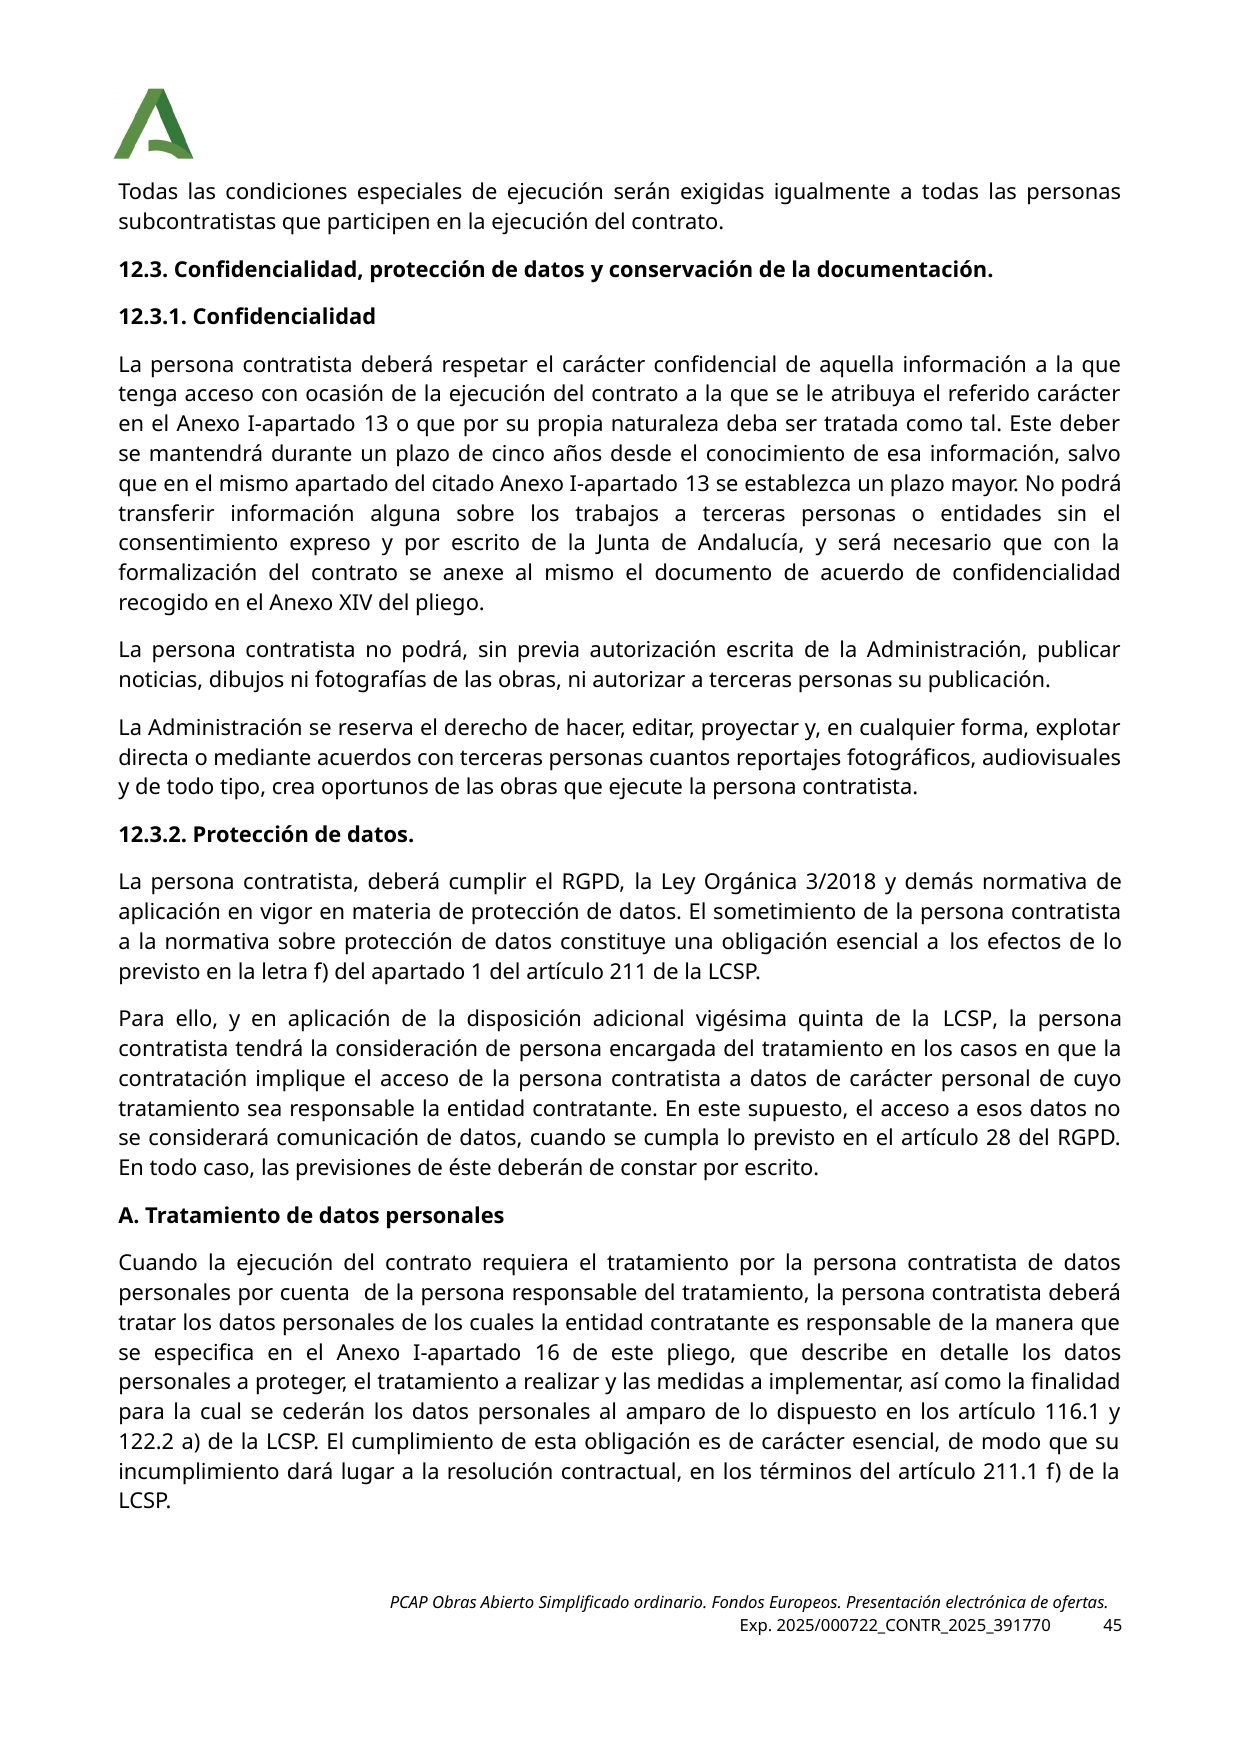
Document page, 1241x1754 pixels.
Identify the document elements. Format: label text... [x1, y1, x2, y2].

text Cuando la ejecución del contrato requiera el tratamiento por la persona contratista de datos personales por cuenta de la persona responsable del tratamiento, la persona contratista deberá tratar los datos personales de los cuales la entidad contratante es responsable de la manera que se especifica en el Anexo I-apartado 16 de este pliego, que describe en detalle los datos personales a proteger, el tratamiento a realizar y las medidas a implementar, así como la finalidad para la cual se cederán los datos personales al amparo de lo dispuesto en los artículo 116.1 y 122.2 a) de la LCSP. El cumplimiento de esta obligación es de carácter esencial, de modo que su incumplimiento dará lugar a la resolución contractual, en los términos del artículo 211.1 f) de la LCSP. [118, 1247, 1122, 1515]
text La persona contratista deberá respetar el carácter confidencial de aquella información a la que tenga acceso con ocasión de la ejecución del contrato a la que se le atribuya el referido carácter en el Anexo I-apartado 13 o que por su propia naturaleza deba ser tratada como tal. Este deber se mantendrá durante un plazo de cinco años desde el conocimiento de esa información, salvo que en el mismo apartado del citado Anexo I-apartado 13 se establezca un plazo mayor. No podrá transferir información alguna sobre los trabajos a terceras personas o entidades sin el consentimiento expreso y por escrito de la Junta de Andalucía, y será necesario que con la formalización del contrato se anexe al mismo el documento de acuerdo de confidencialidad recogido en el Anexo XIV del pliego. [118, 349, 1122, 617]
text Todas las condiciones especiales de ejecución serán exigidas igualmente a todas las personas subcontratistas que participen en la ejecución del contrato. [118, 176, 1122, 236]
text La persona contratista no podrá, sin previa autorización escrita de la Administración, publicar noticias, dibujos ni fotografías de las obras, ni autorizar a terceras personas su publicación. [118, 634, 1122, 694]
subtitle 12.3.2. Protección de datos. [118, 819, 1122, 849]
subtitle 12.3.1. Confidencialidad [118, 301, 1122, 331]
text La Administración se reserva el derecho de hacer, editar, proyectar y, en cualquier forma, explotar directa o mediante acuerdos con terceras personas cuantos reportajes fotográficos, audiovisuales y de todo tipo, crea oportunos de las obras que ejecute la persona contratista. [118, 712, 1122, 801]
text A. Tratamiento de datos personales [118, 1200, 1122, 1229]
text Para ello, y en aplicación de la disposición adicional vigésima quinta de la LCSP, la persona contratista tendrá la consideración de persona encargada del tratamiento en los casos en que la contratación implique el acceso de la persona contratista a datos de carácter personal de cuyo tratamiento sea responsable la entidad contratante. En este supuesto, el acceso a esos datos no se considerará comunicación de datos, cuando se cumpla lo previsto en el artículo 28 del RGPD. En todo caso, las previsiones de éste deberán de constar por escrito. [118, 1003, 1122, 1182]
text La persona contratista, deberá cumplir el RGPD, la Ley Orgánica 3/2018 y demás normativa de aplicación en vigor en materia de protección de datos. El sometimiento de la persona contratista a la normativa sobre protección de datos constituye una obligación esencial a los efectos de lo previsto en la letra f) del apartado 1 del artículo 211 de la LCSP. [118, 866, 1122, 986]
subtitle 12.3. Confidencialidad, protección de datos y conservación de la documentación. [118, 254, 1122, 283]
picture [109, 84, 198, 163]
